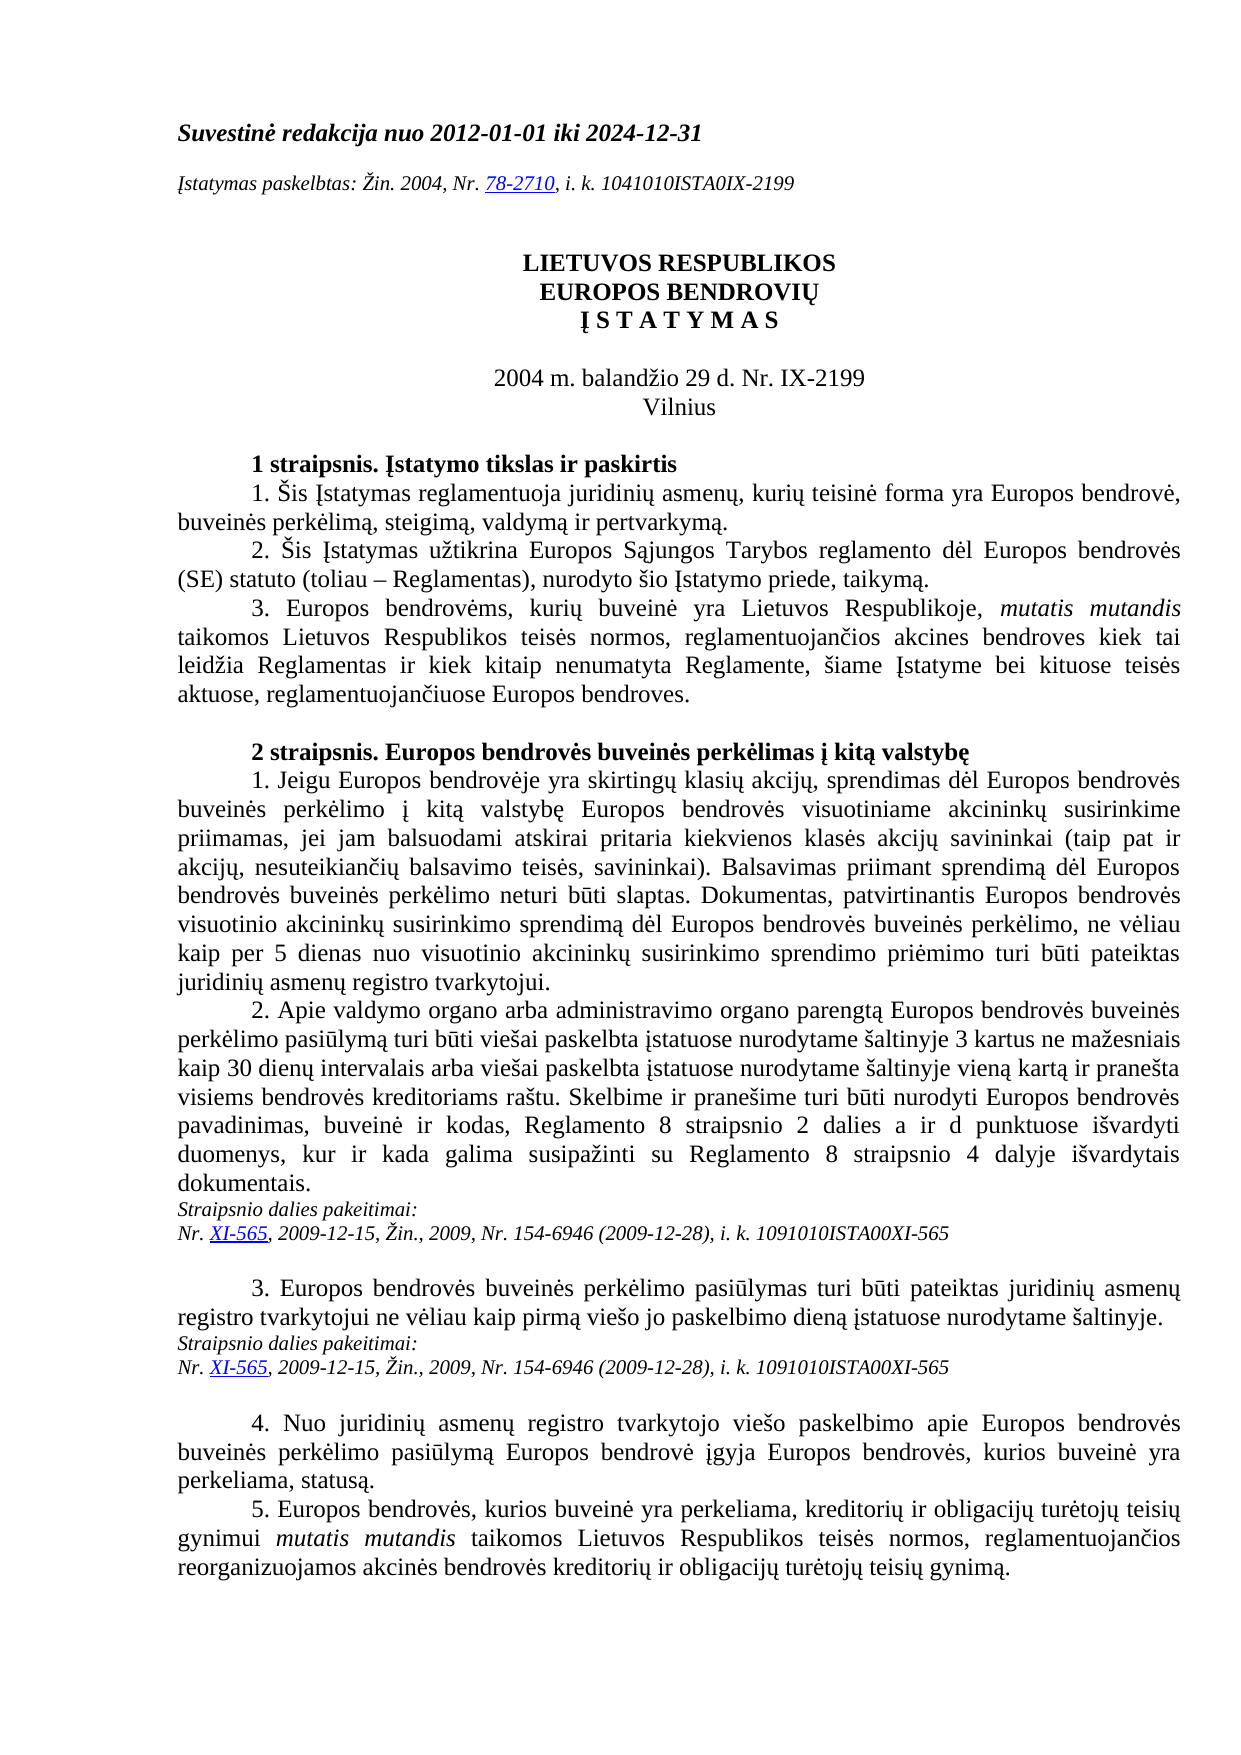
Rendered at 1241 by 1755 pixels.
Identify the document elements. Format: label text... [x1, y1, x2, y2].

text Straipsnio dalies pakeitimai: [177, 1197, 1181, 1221]
text EUROPOS BENDROVIŲ [177, 277, 1181, 305]
text 2004 m. balandžio 29 d. Nr. IX-2199 [177, 363, 1181, 392]
text 1 straipsnis. Įstatymo tikslas ir paskirtis [177, 449, 1181, 478]
text Įstatymas paskelbtas: Žin. 2004, Nr. 78-2710, i. k. 1041010ISTA0IX-2199 [177, 171, 1181, 195]
text LIETUVOS RESPUBLIKOS [177, 248, 1181, 277]
text 2 straipsnis. Europos bendrovės buveinės perkėlimas į kitą valstybę [177, 737, 1181, 765]
text 3. Europos bendrovės buveinės perkėlimo pasiūlymas turi būti pateiktas juridinių asmenų registro tvarkytojui ne vėliau kaip pirmą viešo jo paskelbimo dieną įstatuose nurodytame šaltinyje. [177, 1273, 1181, 1331]
text 4. Nuo juridinių asmenų registro tvarkytojo viešo paskelbimo apie Europos bendrovės buveinės perkėlimo pasiūlymą Europos bendrovė įgyja Europos bendrovės, kurios buveinė yra perkeliama, statusą. [177, 1408, 1181, 1494]
text 2. Apie valdymo organo arba administravimo organo parengtą Europos bendrovės buveinės perkėlimo pasiūlymą turi būti viešai paskelbta įstatuose nurodytame šaltinyje 3 kartus ne mažesniais kaip 30 dienų intervalais arba viešai paskelbta įstatuose nurodytame šaltinyje vieną kartą ir pranešta visiems bendrovės kreditoriams raštu. Skelbime ir pranešime turi būti nurodyti Europos bendrovės pavadinimas, buveinė ir kodas, Reglamento 8 straipsnio 2 dalies a ir d punktuose išvardyti duomenys, kur ir kada galima susipažinti su Reglamento 8 straipsnio 4 dalyje išvardytais dokumentais. [177, 995, 1181, 1197]
text 3. Europos bendrovėms, kurių buveinė yra Lietuvos Respublikoje, mutatis mutandis taikomos Lietuvos Respublikos teisės normos, reglamentuojančios akcines bendroves kiek tai leidžia Reglamentas ir kiek kitaip nenumatyta Reglamente, šiame Įstatyme bei kituose teisės aktuose, reglamentuojančiuose Europos bendroves. [177, 593, 1181, 708]
text Vilnius [177, 392, 1181, 420]
text 1. Jeigu Europos bendrovėje yra skirtingų klasių akcijų, sprendimas dėl Europos bendrovės buveinės perkėlimo į kitą valstybę Europos bendrovės visuotiniame akcininkų susirinkime priimamas, jei jam balsuodami atskirai pritaria kiekvienos klasės akcijų savininkai (taip pat ir akcijų, nesuteikiančių balsavimo teisės, savininkai). Balsavimas priimant sprendimą dėl Europos bendrovės buveinės perkėlimo neturi būti slaptas. Dokumentas, patvirtinantis Europos bendrovės visuotinio akcininkų susirinkimo sprendimą dėl Europos bendrovės buveinės perkėlimo, ne vėliau kaip per 5 dienas nuo visuotinio akcininkų susirinkimo sprendimo priėmimo turi būti pateiktas juridinių asmenų registro tvarkytojui. [177, 765, 1181, 995]
text 1. Šis Įstatymas reglamentuoja juridinių asmenų, kurių teisinė forma yra Europos bendrovė, buveinės perkėlimą, steigimą, valdymą ir pertvarkymą. [177, 478, 1181, 535]
text Nr. XI-565, 2009-12-15, Žin., 2009, Nr. 154-6946 (2009-12-28), i. k. 1091010ISTA00XI-565 [177, 1221, 1181, 1245]
text 5. Europos bendrovės, kurios buveinė yra perkeliama, kreditorių ir obligacijų turėtojų teisių gynimui mutatis mutandis taikomos Lietuvos Respublikos teisės normos, reglamentuojančios reorganizuojamos akcinės bendrovės kreditorių ir obligacijų turėtojų teisių gynimą. [177, 1494, 1181, 1580]
text Straipsnio dalies pakeitimai: [177, 1331, 1181, 1355]
text Suvestinė redakcija nuo 2012-01-01 iki 2024-12-31 [177, 118, 1181, 147]
text Nr. XI-565, 2009-12-15, Žin., 2009, Nr. 154-6946 (2009-12-28), i. k. 1091010ISTA00XI-565 [177, 1355, 1181, 1379]
text Į S T A T Y M A S [177, 305, 1181, 334]
text 2. Šis Įstatymas užtikrina Europos Sąjungos Tarybos reglamento dėl Europos bendrovės (SE) statuto (toliau – Reglamentas), nurodyto šio Įstatymo priede, taikymą. [177, 535, 1181, 593]
